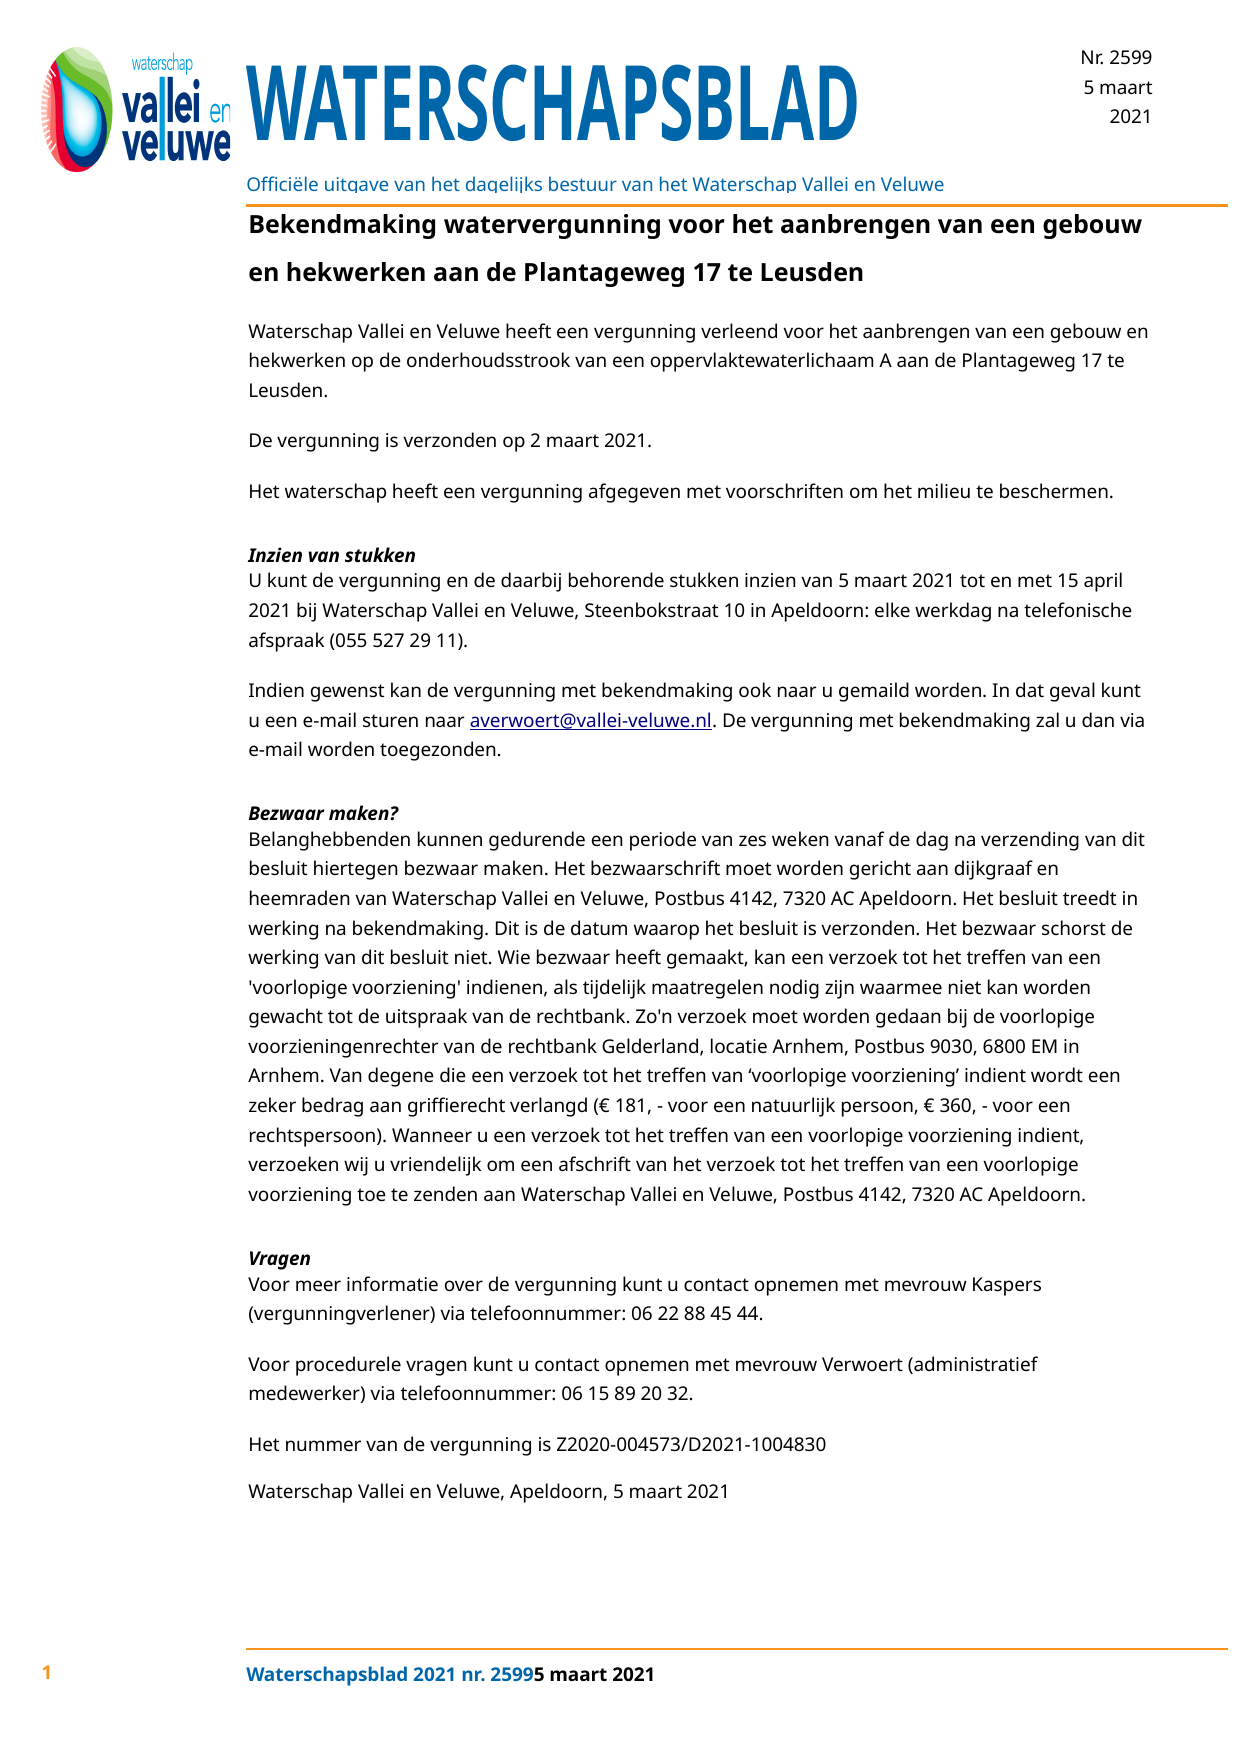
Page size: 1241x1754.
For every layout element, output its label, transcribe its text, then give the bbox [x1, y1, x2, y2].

text Waterschap Vallei en Veluwe, Apeldoorn, 5 maart 2021 [248, 1478, 1152, 1504]
text Het waterschap heeft een vergunning afgegeven met voorschriften om het milieu te beschermen. [248, 478, 1152, 504]
text Indien gewenst kan de vergunning met bekendmaking ook naar u gemaild worden. In dat geval kunt u een e-mail sturen naar averwoert@vallei-veluwe.nl. De vergunning met bekendmaking zal u dan via e-mail worden toegezonden. [248, 677, 1152, 762]
text Vragen [248, 1245, 1152, 1271]
text Bekendmaking watervergunning voor het aanbrengen van een gebouw en hekwerken aan de Plantageweg 17 te Leusden [248, 207, 1152, 288]
text U kunt de vergunning en de daarbij behorende stukken inzien van 5 maart 2021 tot en met 15 april 2021 bij Waterschap Vallei en Veluwe, Steenbokstraat 10 in Apeldoorn: elke werkdag na telefonische afspraak (055 527 29 11). [248, 568, 1152, 652]
text Het nummer van de vergunning is Z2020-004573/D2021-1004830 [248, 1431, 1152, 1456]
picture [41, 47, 231, 172]
text Inzien van stukken [248, 542, 1152, 568]
text Belanghebbenden kunnen gedurende een periode van zes weken vanaf de dag na verzending van dit besluit hiertegen bezwaar maken. Het bezwaarschrift moet worden gericht aan dijkgraaf en heemraden van Waterschap Vallei en Veluwe, Postbus 4142, 7320 AC Apeldoorn. Het besluit treedt in werking na bekendmaking. Dit is de datum waarop het besluit is verzonden. Het bezwaar schorst de werking van dit besluit niet. Wie bezwaar heeft gemaakt, kan een verzoek tot het treffen van een 'voorlopige voorziening' indienen, als tijdelijk maatregelen nodig zijn waarmee niet kan worden gewacht tot de uitspraak van de rechtbank. Zo'n verzoek moet worden gedaan bij de voorlopige voorzieningenrechter van de rechtbank Gelderland, locatie Arnhem, Postbus 9030, 6800 EM in Arnhem. Van degene die een verzoek tot het treffen van ‘voorlopige voorziening’ indient wordt een zeker bedrag aan griffierecht verlangd (€ 181, - voor een natuurlijk persoon, € 360, - voor een rechtspersoon). Wanneer u een verzoek tot het treffen van een voorlopige voorziening indient, verzoeken wij u vriendelijk om een afschrift van het verzoek tot het treffen van een voorlopige voorziening toe te zenden aan Waterschap Vallei en Veluwe, Postbus 4142, 7320 AC Apeldoorn. [248, 826, 1152, 1207]
text Voor meer informatie over de vergunning kunt u contact opnemen met mevrouw Kaspers (vergunningverlener) via telefoonnummer: 06 22 88 45 44. [248, 1271, 1152, 1326]
text Bezwaar maken? [248, 800, 1152, 826]
text De vergunning is verzonden op 2 maart 2021. [248, 427, 1152, 453]
text Waterschap Vallei en Veluwe heeft een vergunning verleend voor het aanbrengen van een gebouw en hekwerken op de onderhoudsstrook van een oppervlaktewaterlichaam A aan de Plantageweg 17 te Leusden. [248, 318, 1152, 403]
text Voor procedurele vragen kunt u contact opnemen met mevrouw Verwoert (administratief medewerker) via telefoonnummer: 06 15 89 20 32. [248, 1351, 1152, 1406]
